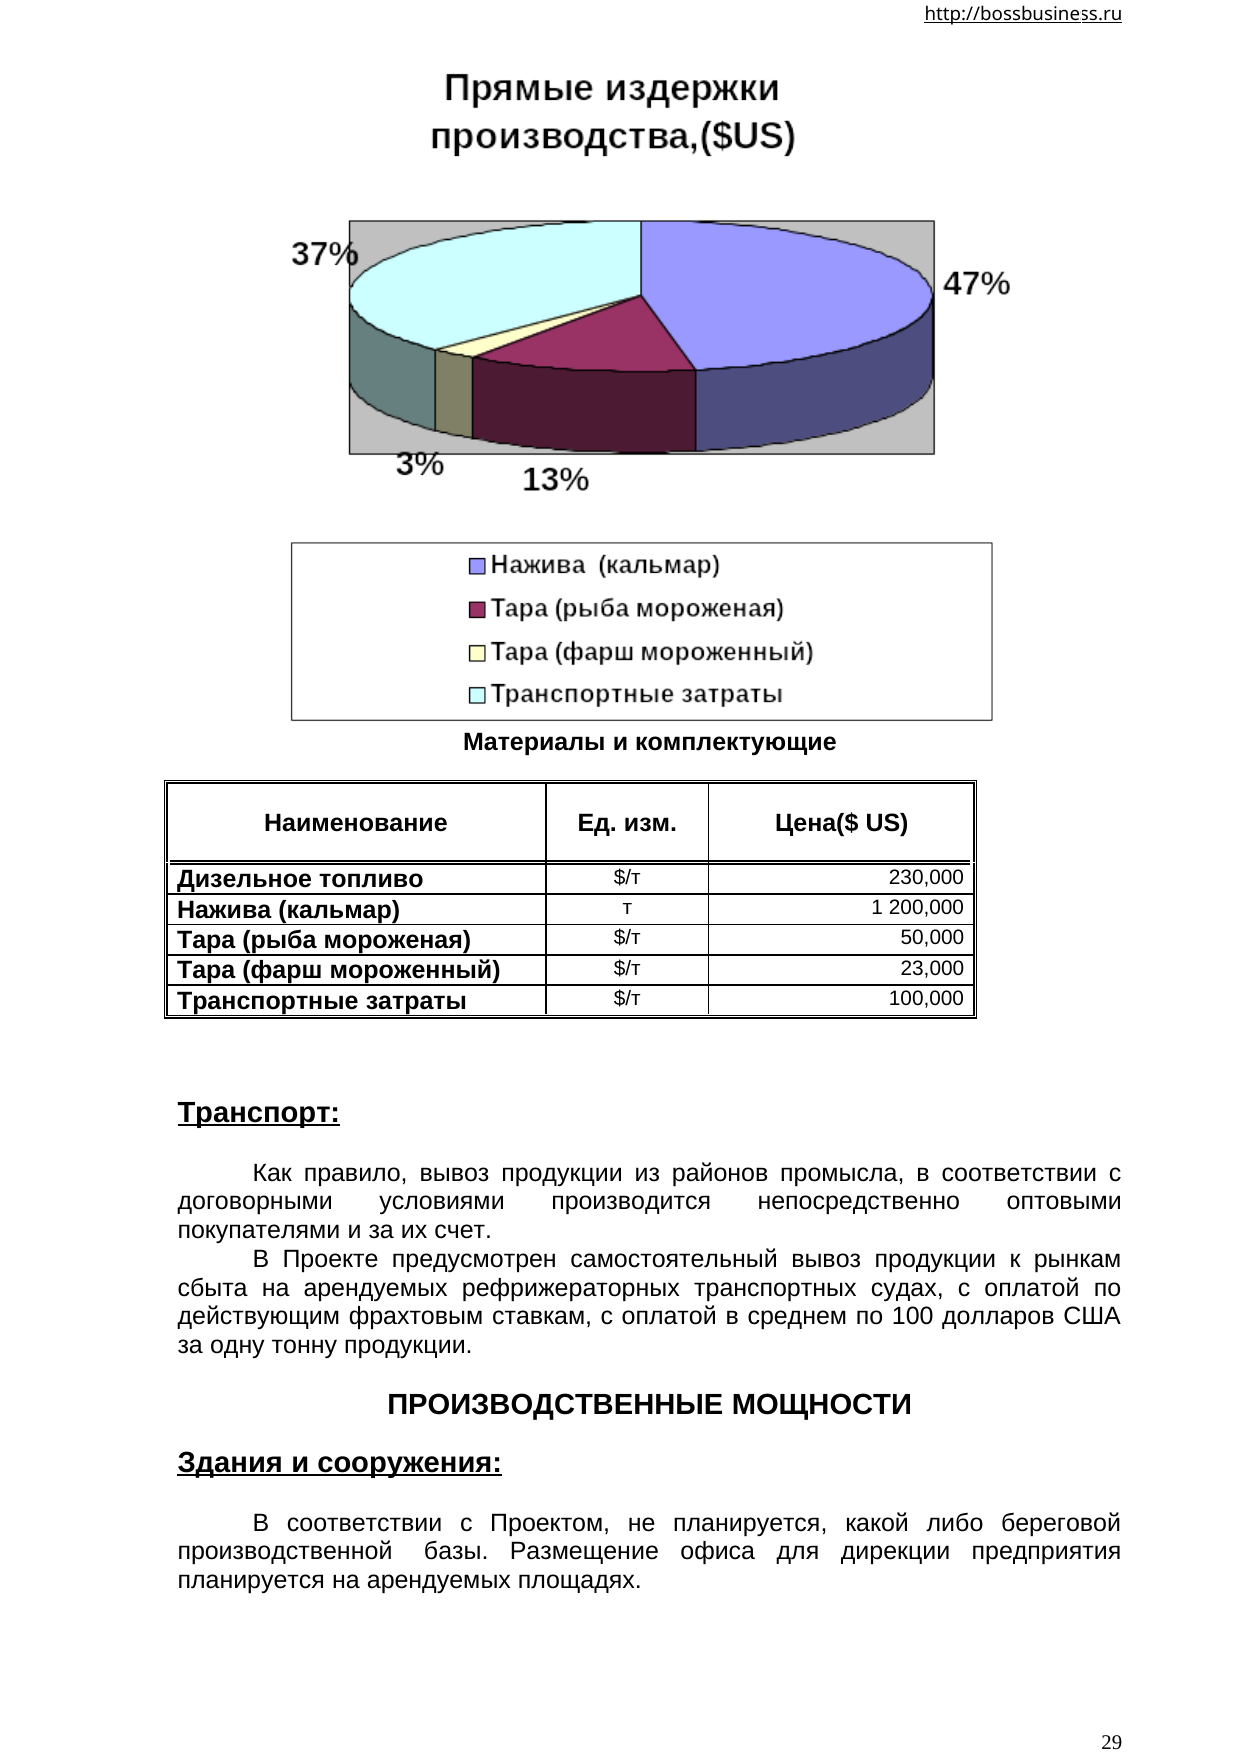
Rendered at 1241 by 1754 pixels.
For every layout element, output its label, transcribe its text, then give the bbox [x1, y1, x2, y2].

text Как правило, вывоз продукции из районов промысла, в соответствии с договорными условиями производится непосредственно оптовыми покупателями и за их счет. [177, 1158, 1121, 1244]
table_cell Цена($ US) [709, 808, 973, 836]
table_cell $/т [547, 925, 708, 954]
table_cell Ед. изм. [547, 808, 708, 836]
text Транспорт: [177, 1095, 1121, 1129]
table_cell [709, 836, 973, 860]
table_header [168, 784, 545, 808]
table_cell 1 200,000 [709, 895, 973, 923]
table_cell Транспортные затраты [168, 986, 545, 1014]
table_cell Тара (фарш мороженный) [168, 956, 545, 984]
text В Проекте предусмотрен самостоятельный вывоз продукции к рынкам сбыта на арендуемых рефрижераторных транспортных судах, с оплатой по действующим фрахтовым ставкам, с оплатой в среднем по 100 долларов США за одну тонну продукции. [177, 1244, 1121, 1359]
text ПРОИЗВОДСТВЕННЫЕ МОЩНОСТИ [177, 1383, 1121, 1420]
table_cell Тара (рыба мороженая) [168, 925, 545, 954]
table_cell [547, 836, 708, 860]
table_cell Нажива (кальмар) [168, 895, 545, 923]
text Материалы и комплектующие [177, 148, 1122, 756]
table_cell 50,000 [709, 925, 973, 954]
table_header [709, 784, 973, 808]
table_cell 23,000 [709, 956, 973, 984]
table_cell 230,000 [709, 860, 975, 893]
text В соответствии с Проектом, не планируется, какой либо береговой производственной базы. Размещение офиса для дирекции предприятия планируется на арендуемых площадях. [177, 1508, 1121, 1594]
table_cell 100,000 [709, 986, 973, 1014]
text Здания и сооружения: [177, 1445, 1121, 1479]
table_cell Наименование [168, 808, 545, 836]
table_cell $/т [547, 956, 708, 984]
table_cell [168, 836, 545, 860]
table_cell Дизельное топливо [166, 860, 545, 893]
table_cell т [547, 895, 708, 923]
table_header [547, 784, 708, 808]
table_cell $/т [547, 865, 708, 893]
table_cell $/т [547, 986, 708, 1014]
